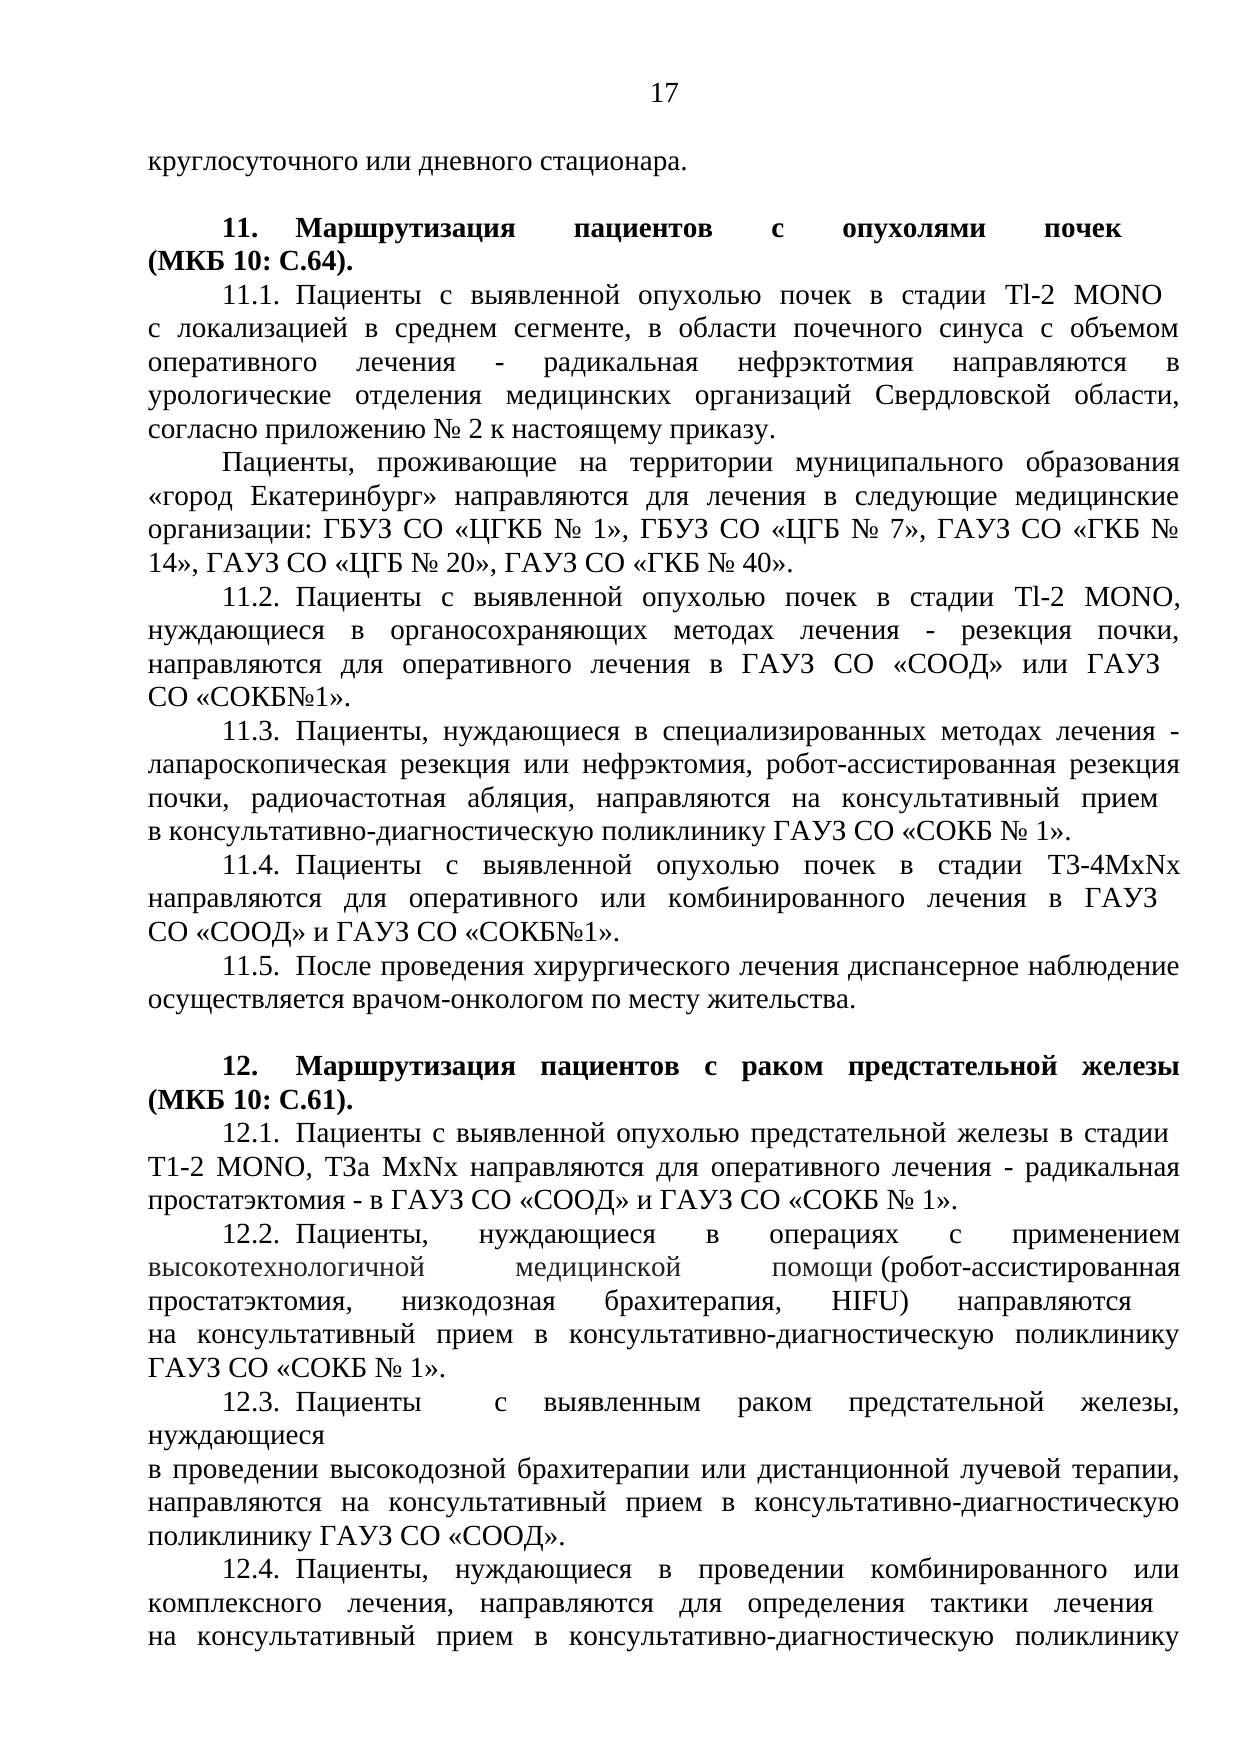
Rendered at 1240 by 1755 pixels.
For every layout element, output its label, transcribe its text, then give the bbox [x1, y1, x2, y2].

text Пациенты, проживающие на территории муниципального образования «город Екатеринбург» направляются для лечения в следующие медицинские организации: ГБУЗ СО «ЦГКБ № 1», ГБУЗ СО «ЦГБ № 7», ГАУЗ СО «ГКБ № 14», ГАУЗ СО «ЦГБ № 20», ГАУЗ СО «ГКБ № 40». [148, 444, 1181, 579]
list Пациенты с выявленным раком предстательной железы, нуждающиеся в проведении высокодозной брахитерапии или дистанционной лучевой терапии, направляются на консультативный прием в консультативно-диагностическую поликлинику ГАУЗ СО «СООД». [148, 1384, 1181, 1551]
list Пациенты, нуждающиеся в специализированных методах лечения - лапароскопическая резекция или нефрэктомия, робот-ассистированная резекция почки, радиочастотная абляция, направляются на консультативный прием в консультативно-диагностическую поликлинику ГАУЗ СО «СОКБ № 1». [148, 713, 1181, 847]
list Пациенты с выявленной опухолью почек в стадии T3-4MxNx направляются для оперативного или комбинированного лечения в ГАУЗ СО «СООД» и ГАУЗ СО «СОКБ№1». [148, 847, 1181, 948]
list круглосуточного или дневного стационара. [148, 143, 1181, 176]
list Маршрутизация пациентов с опухолями почек (МКБ 10: С.64). [148, 210, 1181, 277]
list Пациенты с выявленной опухолью почек в стадии Tl-2 MONO, нуждающиеся в органосохраняющих методах лечения - резекция почки, направляются для оперативного лечения в ГАУЗ СО «СООД» или ГАУЗ СО «СОКБ№1». [148, 579, 1181, 713]
list Пациенты, нуждающиеся в операциях с применением высокотехнологичной медицинской помощи (робот-ассистированная простатэктомия, низкодозная брахитерапия, HIFU) направляются на консультативный прием в консультативно-диагностическую поликлинику ГАУЗ СО «СОКБ № 1». [148, 1216, 1181, 1384]
list Маршрутизация пациентов с раком предстательной железы (МКБ 10: С.61). [148, 1048, 1181, 1115]
list Пациенты с выявленной опухолью предстательной железы в стадии Т1-2 MONO, ТЗа MxNx направляются для оперативного лечения - радикальная простатэктомия - в ГАУЗ СО «СООД» и ГАУЗ СО «СОКБ № 1». [148, 1115, 1181, 1216]
list Пациенты, нуждающиеся в проведении комбинированного или комплексного лечения, направляются для определения тактики лечения на консультативный прием в консультативно-диагностическую поликлинику [148, 1551, 1181, 1652]
list Пациенты с выявленной опухолью почек в стадии Tl-2 MONO с локализацией в среднем сегменте, в области почечного синуса с объемом оперативного лечения - радикальная нефрэктотмия направляются в урологические отделения медицинских организаций Свердловской области, согласно приложению № 2 к настоящему приказу. [148, 277, 1181, 444]
list После проведения хирургического лечения диспансерное наблюдение осуществляется врачом-онкологом по месту жительства. [148, 948, 1181, 1015]
